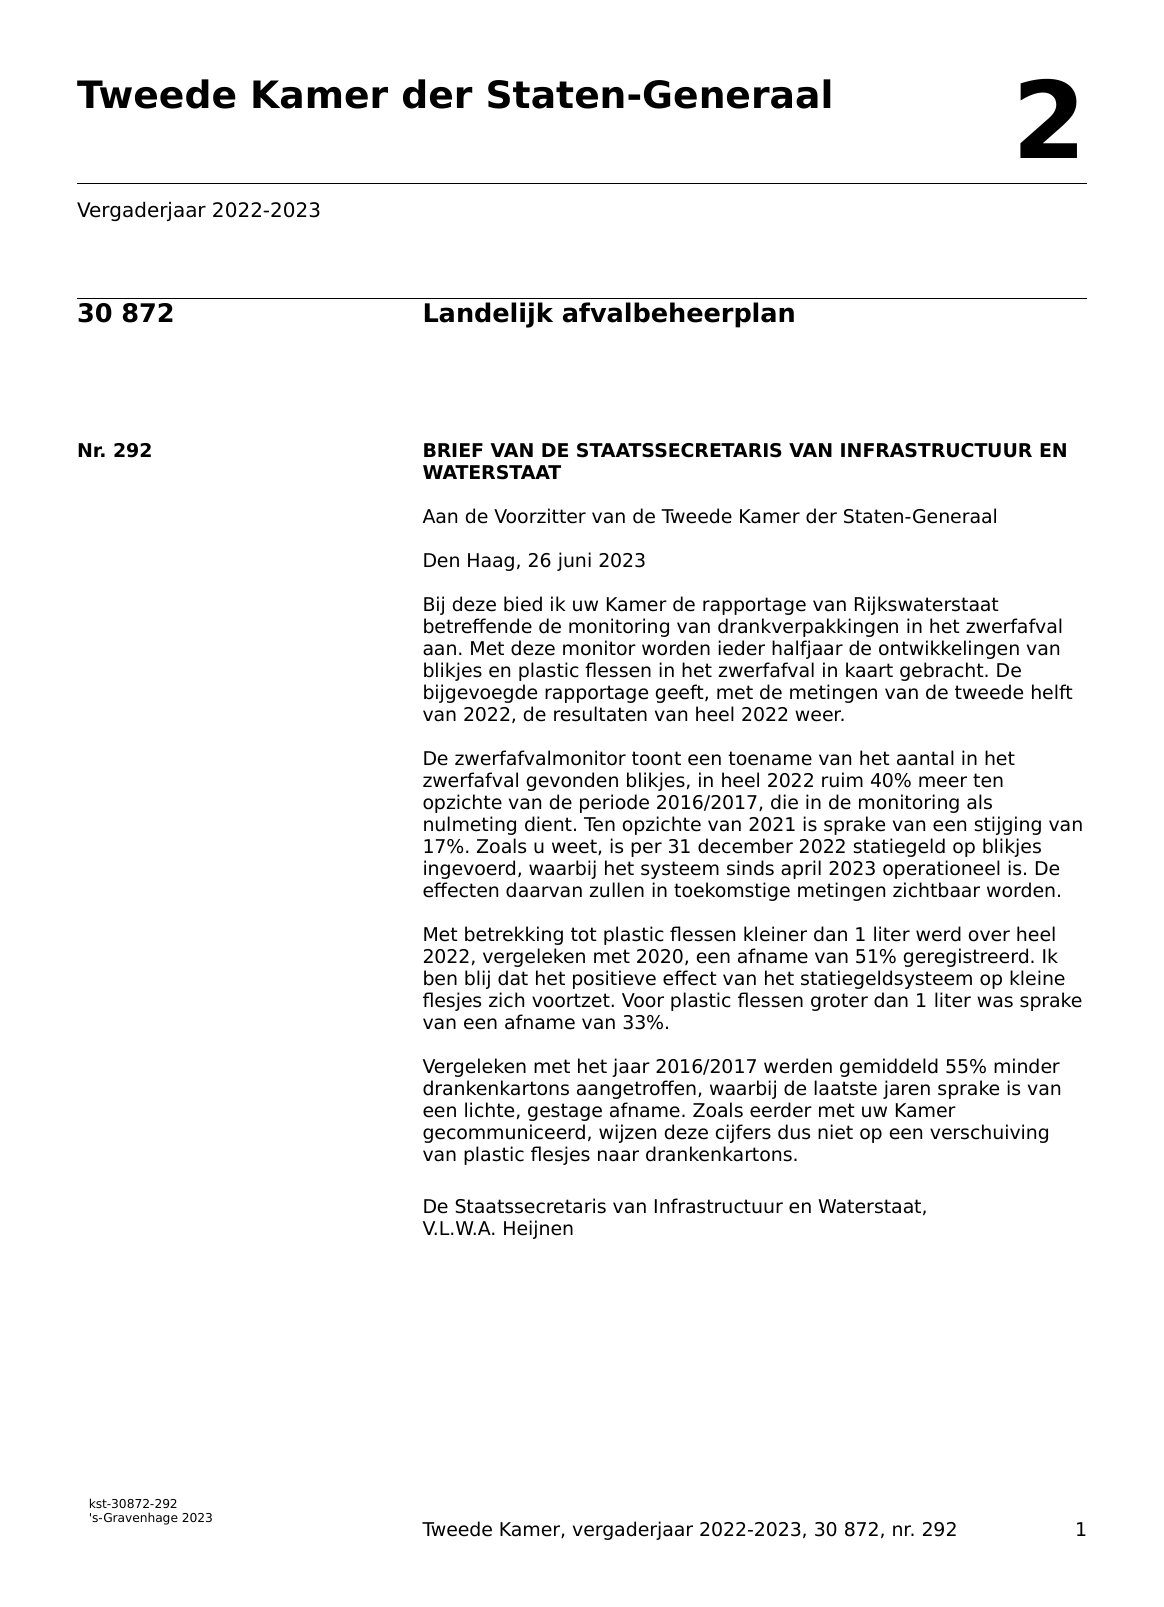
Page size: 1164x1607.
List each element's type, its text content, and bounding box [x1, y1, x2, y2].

text Met betrekking tot plastic flessen kleiner dan 1 liter werd over heel 2022, vergeleken met 2020, een afname van 51% geregistreerd. Ik ben blij dat het positieve effect van het statiegeldsysteem op kleine flesjes zich voortzet. Voor plastic flessen groter dan 1 liter was sprake van een afname van 33%. [422, 924, 1087, 1034]
text Vergeleken met het jaar 2016/2017 werden gemiddeld 55% minder drankenkartons aangetroffen, waarbij de laatste jaren sprake is van een lichte, gestage afname. Zoals eerder met uw Kamer gecommuniceerd, wijzen deze cijfers dus niet op een verschuiving van plastic flesjes naar drankenkartons. [422, 1056, 1087, 1166]
text De zwerfafvalmonitor toont een toename van het aantal in het zwerfafval gevonden blikjes, in heel 2022 ruim 40% meer ten opzichte van de periode 2016/2017, die in de monitoring als nulmeting dient. Ten opzichte van 2021 is sprake van een stijging van 17%. Zoals u weet, is per 31 december 2022 statiegeld op blikjes ingevoerd, waarbij het systeem sinds april 2023 operationeel is. De effecten daarvan zullen in toekomstige metingen zichtbaar worden. [422, 748, 1087, 902]
table_header Tweede Kamer der Staten-Generaal [77, 59, 886, 183]
subtitle 30 872 Landelijk afvalbeheerplan [77, 299, 1087, 329]
subtitle Nr. 292 BRIEF VAN DE STAATSSECRETARIS VAN INFRASTRUCTUUR EN WATERSTAAT [77, 440, 1087, 484]
text Den Haag, 26 juni 2023 [422, 550, 1087, 572]
table_header 2 [886, 59, 1087, 183]
text Bij deze bied ik uw Kamer de rapportage van Rijkswaterstaat betreffende de monitoring van drankverpakkingen in het zwerfafval aan. Met deze monitor worden ieder halfjaar de ontwikkelingen van blikjes en plastic flessen in het zwerfafval in kaart gebracht. De bijgevoegde rapportage geeft, met de metingen van de tweede helft van 2022, de resultaten van heel 2022 weer. [422, 594, 1087, 726]
text De Staatssecretaris van Infrastructuur en Waterstaat, V.L.W.A. Heijnen [422, 1196, 1087, 1240]
text kst-30872-292 [88, 1497, 323, 1511]
table_cell Vergaderjaar 2022-2023 [77, 184, 1087, 298]
text Aan de Voorzitter van de Tweede Kamer der Staten-Generaal [422, 506, 1087, 528]
text 's-Gravenhage 2023 [88, 1511, 323, 1525]
